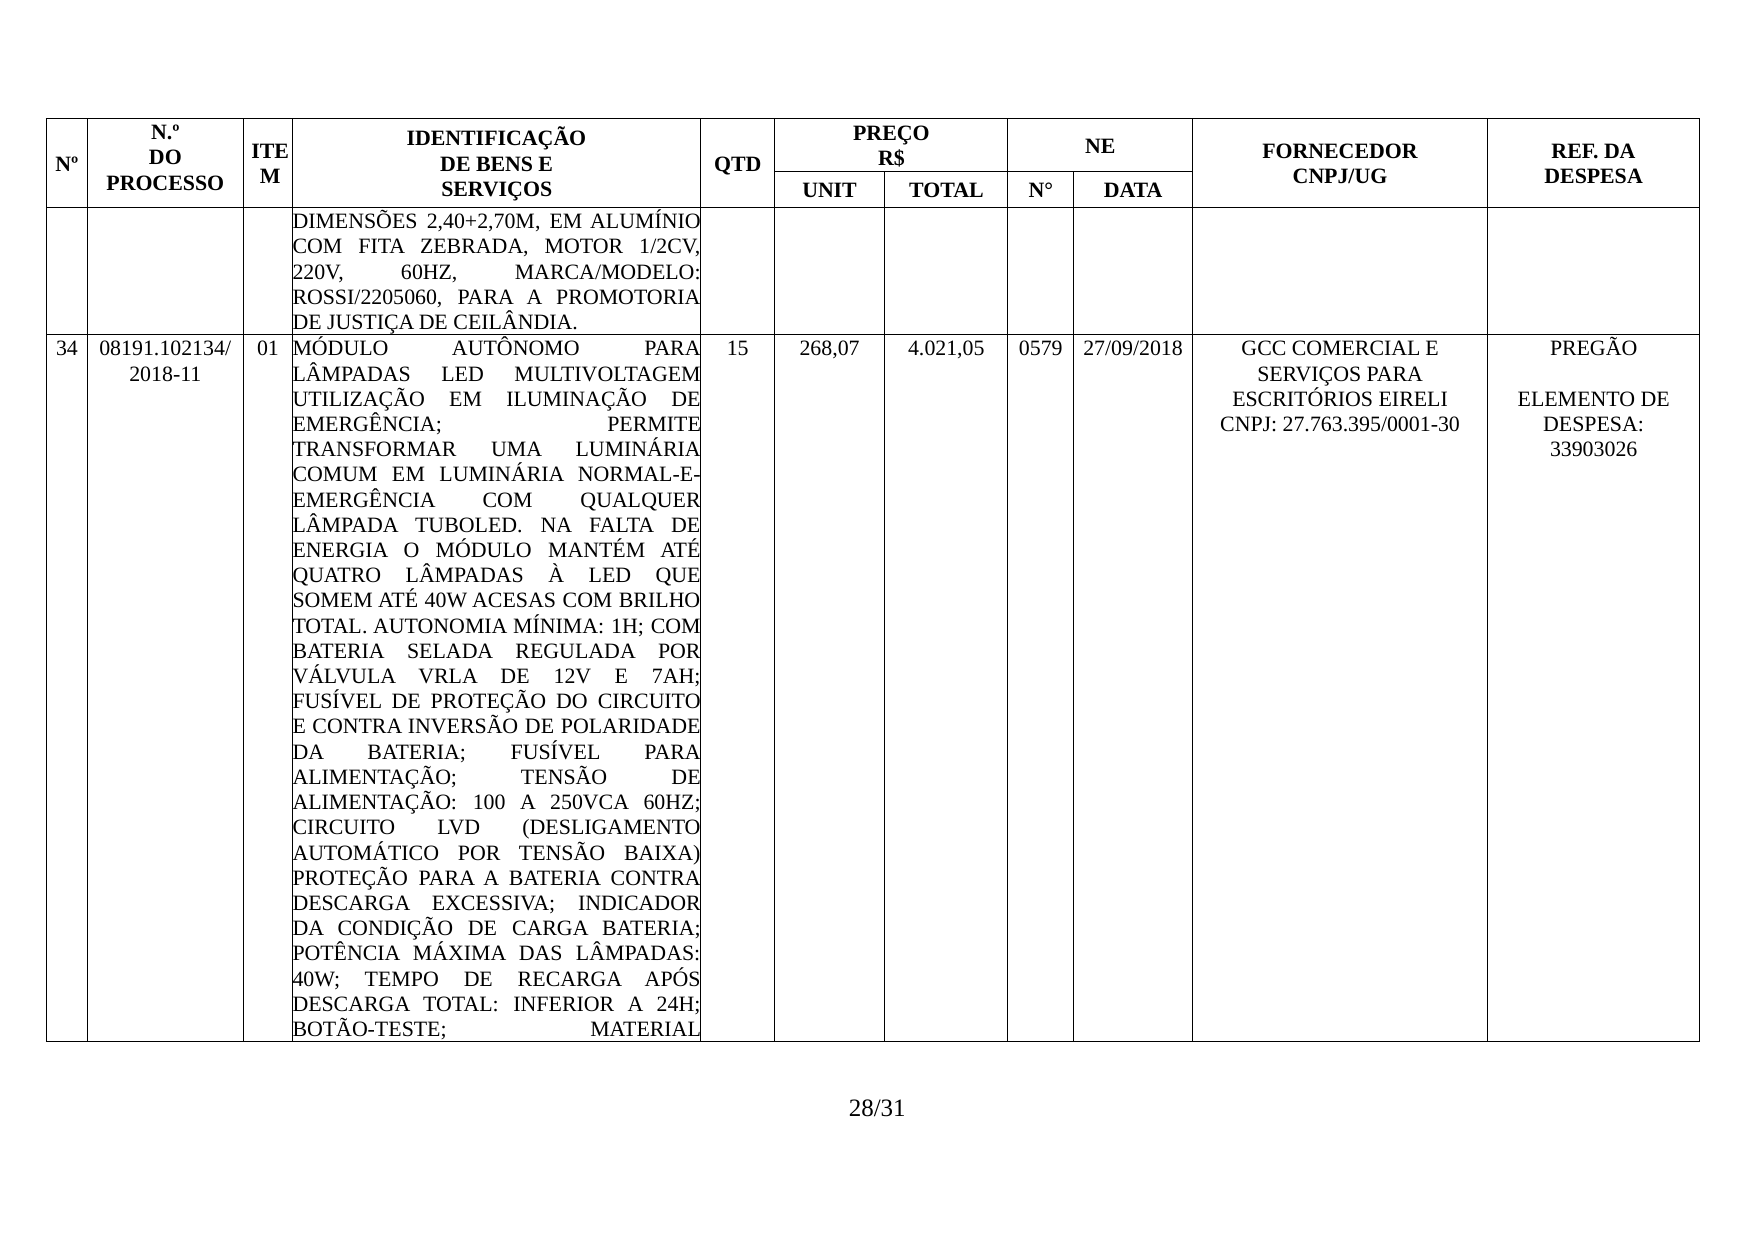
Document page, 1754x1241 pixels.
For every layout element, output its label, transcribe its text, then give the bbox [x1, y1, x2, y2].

table_cell [244, 208, 292, 334]
table_cell [701, 208, 774, 334]
table_cell N° [1008, 172, 1073, 207]
table_cell [1074, 208, 1192, 334]
table_cell 08191.102134/ 2018-11 [88, 335, 243, 1041]
table_cell [1193, 208, 1487, 334]
table_cell Módulo autônomo para Lâmpadas LED Multivoltagem utilização em iluminação de emergência; permite transformar uma luminária comum em luminária normal-e-emergência com qualquer lâmpada tuboLED. Na falta de energia o módulo mantém até quatro lâmpadas à LED que somem até 40W acesas com brilho total. Autonomia mínima: 1h; Com bateria selada regulada por válvula VRLA de 12V e 7Ah; Fusível de proteção do circuito e contra inversão de polaridade da bateria; Fusível para alimentação; Tensão de alimentação: 100 a 250Vca 60Hz; Circuito LVD (desligamento automático por tensão baixa) proteção para a bateria contra descarga excessiva; Indicador da condição de carga bateria; Potência máxima das lâmpadas: 40W; Tempo de recarga após descarga total: inferior a 24h; Botão-teste; Material [293, 335, 700, 1041]
table_header FORNECEDOR CNPJ/UG [1193, 119, 1487, 207]
table_header N.º DO PROCESSO [88, 119, 243, 207]
table_cell 15 [701, 335, 774, 1041]
table_header NE [1008, 119, 1192, 171]
table_header REF. DA DESPESA [1488, 119, 1699, 207]
table_cell UNIT [775, 172, 884, 207]
table_header Nº [47, 119, 87, 207]
table_cell dimensões 2,40+2,70m, em alumínio com fita zebrada, motor 1/2CV, 220v, 60Hz, marcA/MODELO: ROSSI/2205060, para a Promotoria de Justiça de Ceilândia. [293, 208, 700, 334]
table_cell DATA [1074, 172, 1192, 207]
table_cell 4.021,05 [885, 335, 1007, 1041]
table_cell GCC COMERCIAL E SERVIÇOS PARA ESCRITÓRIOS EIRELI CNPJ: 27.763.395/0001-30 [1193, 335, 1487, 1041]
table_header IDENTIFICAÇÃO DE BENS E SERVIÇOS [293, 119, 700, 207]
table_cell PREGÃO ELEMENTO DE DESPESA: 33903026 [1488, 335, 1699, 1041]
table_cell 0579 [1008, 335, 1073, 1041]
table_cell [1488, 208, 1699, 334]
table_header ITEM [244, 119, 292, 207]
table_cell [1008, 208, 1073, 334]
table_cell 01 [244, 335, 292, 1041]
table_cell 268,07 [775, 335, 884, 1041]
table_header PREÇO R$ [775, 119, 1007, 171]
table_cell [47, 208, 87, 334]
table_cell [885, 208, 1007, 334]
table_cell [88, 208, 243, 334]
table_cell 34 [47, 335, 87, 1041]
table_cell [775, 208, 884, 334]
table_cell TOTAL [885, 172, 1007, 207]
table_cell 27/09/2018 [1074, 335, 1192, 1041]
table_header QTD [701, 119, 774, 207]
